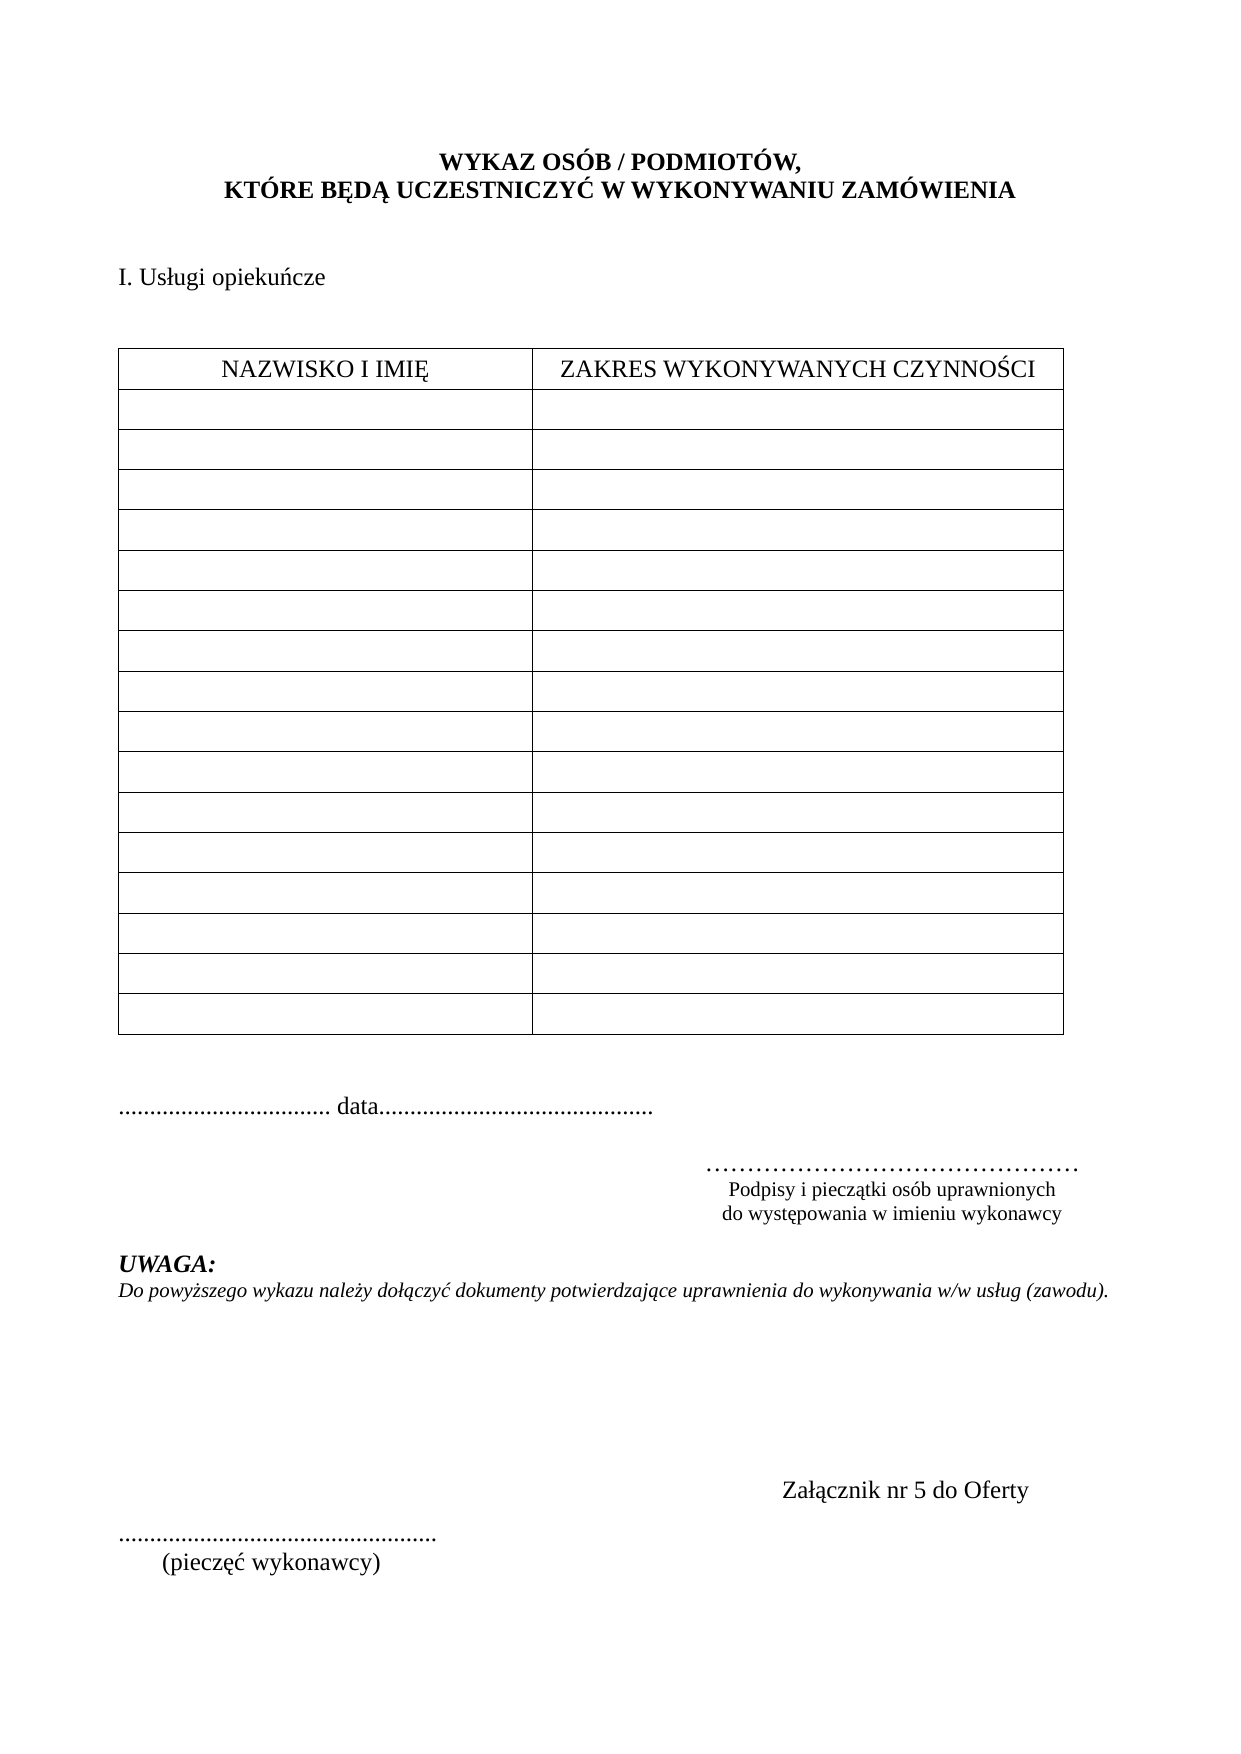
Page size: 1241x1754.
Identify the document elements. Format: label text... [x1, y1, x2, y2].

table_cell [533, 793, 1063, 832]
table_cell [533, 470, 1063, 509]
table_cell [533, 873, 1063, 912]
text Podpisy i pieczątki osób uprawnionych [662, 1177, 1122, 1201]
table_cell [533, 712, 1063, 751]
table_cell [119, 631, 532, 671]
table_cell [119, 833, 532, 872]
table_cell [119, 430, 532, 469]
table_cell [533, 833, 1063, 872]
table_cell [533, 994, 1063, 1033]
table_cell [533, 914, 1063, 953]
table_header ZAKRES WYKONYWANYCH CZYNNOŚCI [533, 349, 1063, 388]
text WYKAZ OSÓB / PODMIOTÓW, [118, 147, 1122, 176]
table_cell [119, 914, 532, 953]
table_cell [119, 712, 532, 751]
table_header NAZWISKO I IMIĘ [119, 349, 532, 388]
table_cell [533, 954, 1063, 993]
text ……………………………………… [662, 1148, 1122, 1177]
text KTÓRE BĘDĄ UCZESTNICZYĆ W WYKONYWANIU ZAMÓWIENIA [118, 176, 1122, 204]
table_cell [533, 752, 1063, 792]
table_cell [119, 591, 532, 630]
text ................................................... [118, 1518, 1122, 1547]
text (pieczęć wykonawcy) [118, 1547, 1122, 1575]
text Załącznik nr 5 do Oferty [782, 1475, 1122, 1503]
table_cell [533, 672, 1063, 711]
table_cell [119, 672, 532, 711]
table_cell [119, 510, 532, 550]
table_cell [533, 551, 1063, 590]
table_cell [533, 390, 1063, 429]
text do występowania w imieniu wykonawcy [662, 1201, 1122, 1225]
text UWAGA: [118, 1249, 1122, 1278]
table_cell [119, 873, 532, 912]
table_cell [119, 470, 532, 509]
table_cell [119, 551, 532, 590]
text Do powyższego wykazu należy dołączyć dokumenty potwierdzające uprawnienia do wykonywania w/w usług (zawodu). [118, 1278, 1122, 1302]
table_cell [533, 430, 1063, 469]
table_cell [119, 994, 532, 1033]
table_cell [533, 510, 1063, 550]
table_cell [119, 954, 532, 993]
table_cell [533, 591, 1063, 630]
text .................................. data............................................ [118, 1091, 1122, 1120]
table_cell [119, 793, 532, 832]
table_cell [119, 390, 532, 429]
table_cell [533, 631, 1063, 671]
text I. Usługi opiekuńcze [118, 262, 1122, 291]
table_cell [119, 752, 532, 792]
